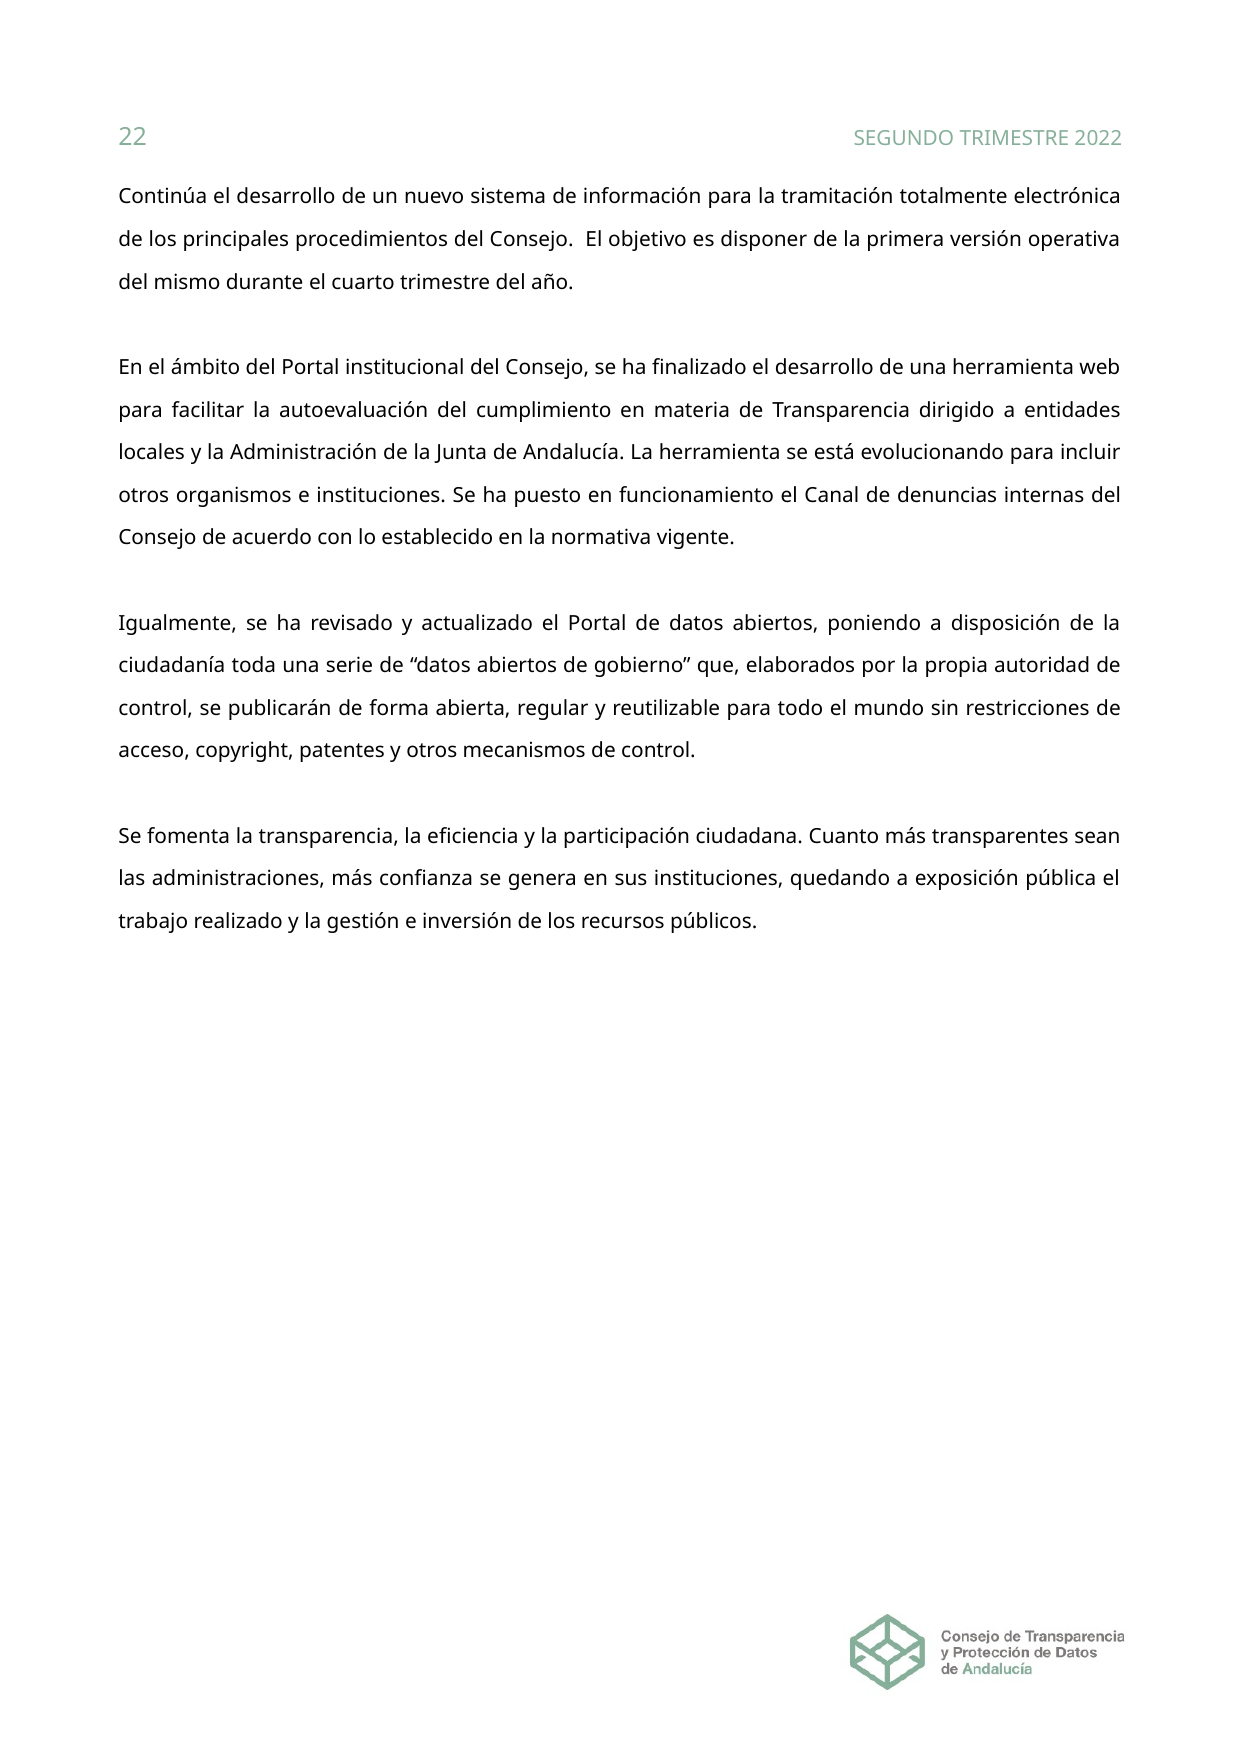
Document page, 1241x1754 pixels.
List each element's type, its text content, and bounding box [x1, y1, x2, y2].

text Continúa el desarrollo de un nuevo sistema de información para la tramitación totalmente electrónica de los principales procedimientos del Consejo. El objetivo es disponer de la primera versión operativa del mismo durante el cuarto trimestre del año. [118, 182, 1122, 295]
text En el ámbito del Portal institucional del Consejo, se ha finalizado el desarrollo de una herramienta web para facilitar la autoevaluación del cumplimiento en materia de Transparencia dirigido a entidades locales y la Administración de la Junta de Andalucía. La herramienta se está evolucionando para incluir otros organismos e instituciones. Se ha puesto en funcionamiento el Canal de denuncias internas del Consejo de acuerdo con lo establecido en la normativa vigente. [118, 352, 1122, 551]
text Se fomenta la transparencia, la eficiencia y la participación ciudadana. Cuanto más transparentes sean las administraciones, más confianza se genera en sus instituciones, quedando a exposición pública el trabajo realizado y la gestión e inversión de los recursos públicos. [118, 821, 1122, 934]
picture [838, 1599, 1142, 1712]
text Igualmente, se ha revisado y actualizado el Portal de datos abiertos, poniendo a disposición de la ciudadanía toda una serie de “datos abiertos de gobierno” que, elaborados por la propia autoridad de control, se publicarán de forma abierta, regular y reutilizable para todo el mundo sin restricciones de acceso, copyright, patentes y otros mecanismos de control. [118, 608, 1122, 764]
